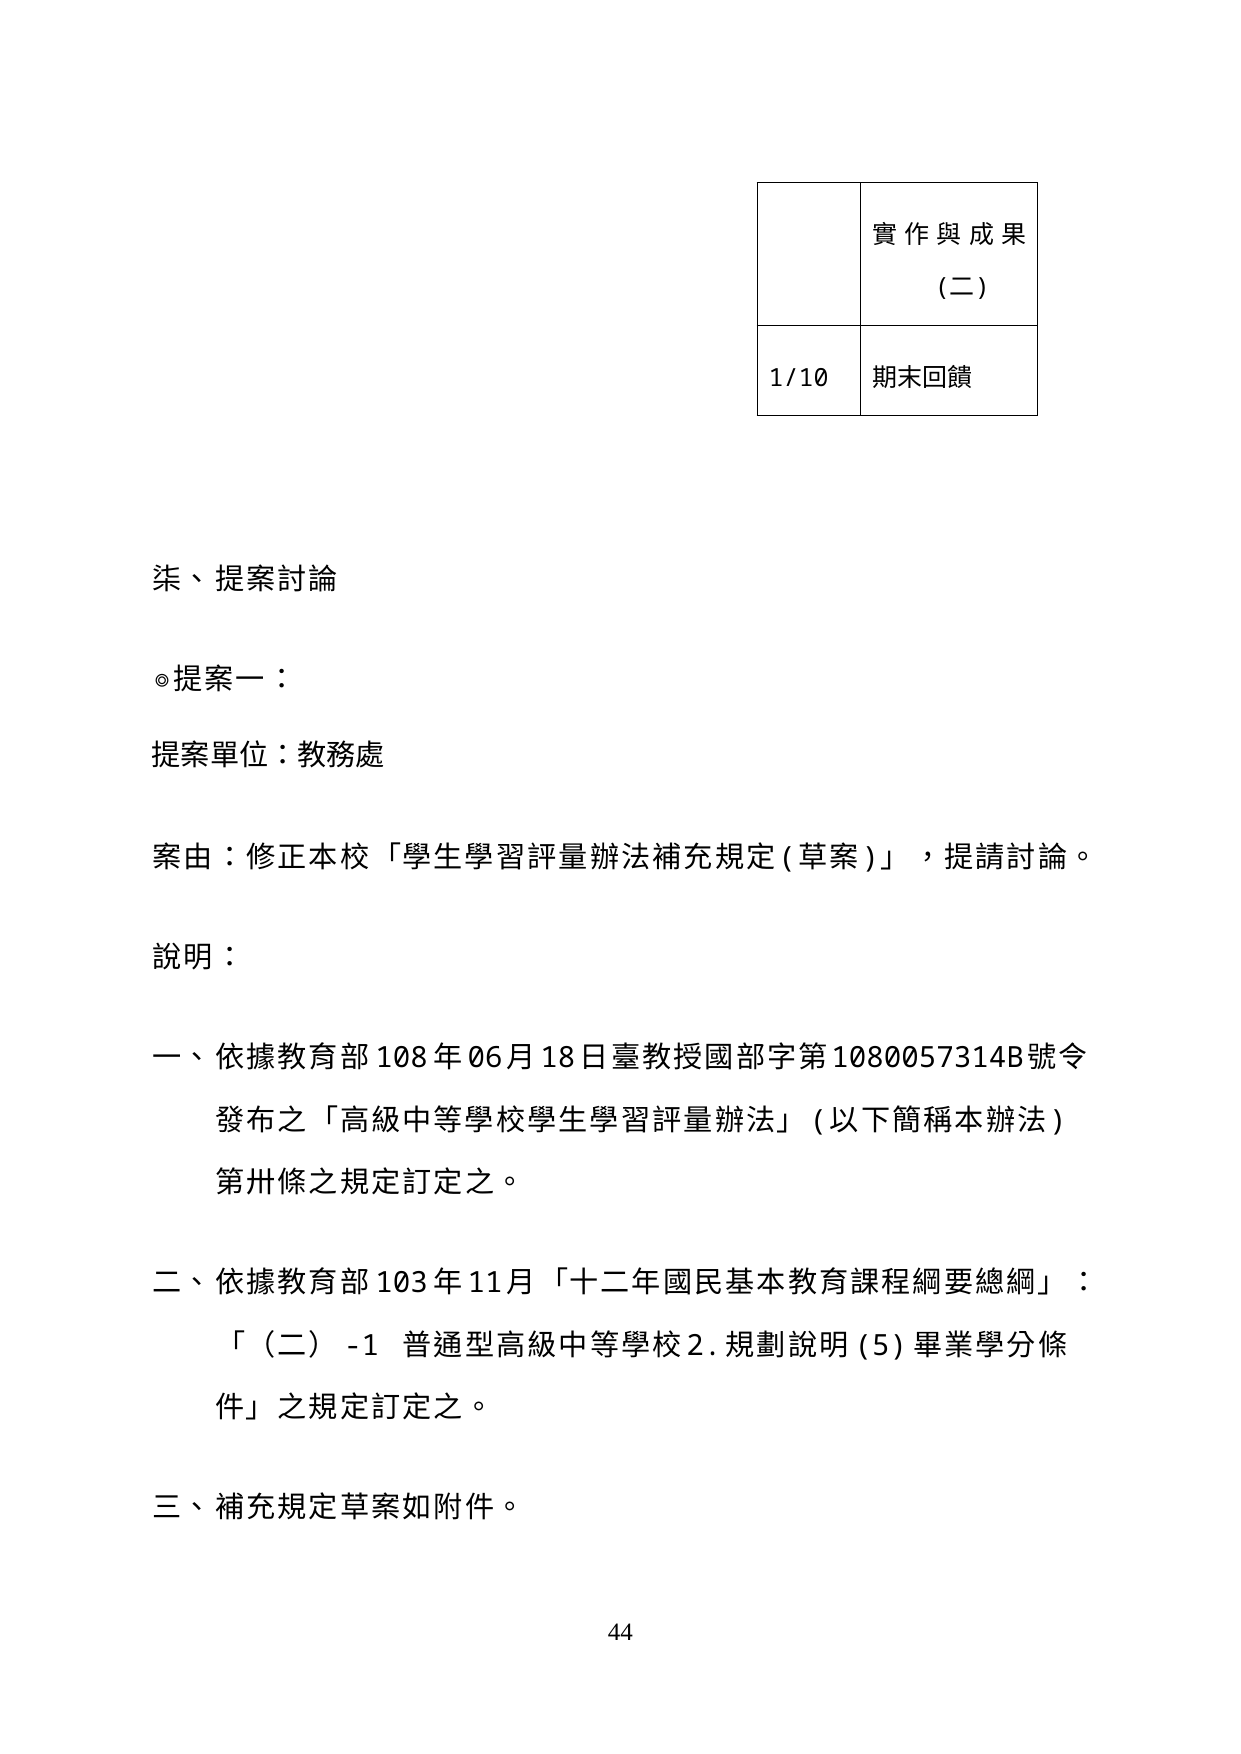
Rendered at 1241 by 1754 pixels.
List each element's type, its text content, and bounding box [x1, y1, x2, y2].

text 提案單位：教務處 [151, 724, 1089, 776]
table_cell 期末回饋 [861, 326, 1037, 415]
table_cell 實作與成果(二) [861, 183, 1037, 325]
table_cell [758, 183, 860, 325]
table_cell [88, 182, 757, 415]
text 案由：修正本校「學生學習評量辦法補充規定(草案)」，提請討論。 [151, 813, 1089, 876]
text ◎提案一： [151, 635, 1089, 698]
text 三、補充規定草案如附件。 [151, 1463, 1089, 1526]
text 一、依據教育部108年06月18日臺教授國部字第1080057314B號令發布之「高級中等學校學生學習評量辦法」(以下簡稱本辦法)第卅條之規定訂定之。 [151, 1013, 1089, 1201]
text 說明： [151, 913, 1089, 976]
text 柒、提案討論 [151, 535, 1089, 598]
text 二、依據教育部103年11月「十二年國民基本教育課程綱要總綱」：「（二）-1 普通型高級中等學校2.規劃說明(5)畢業學分條件」之規定訂定之。 [151, 1238, 1089, 1426]
table_cell 1/10 [758, 326, 860, 415]
